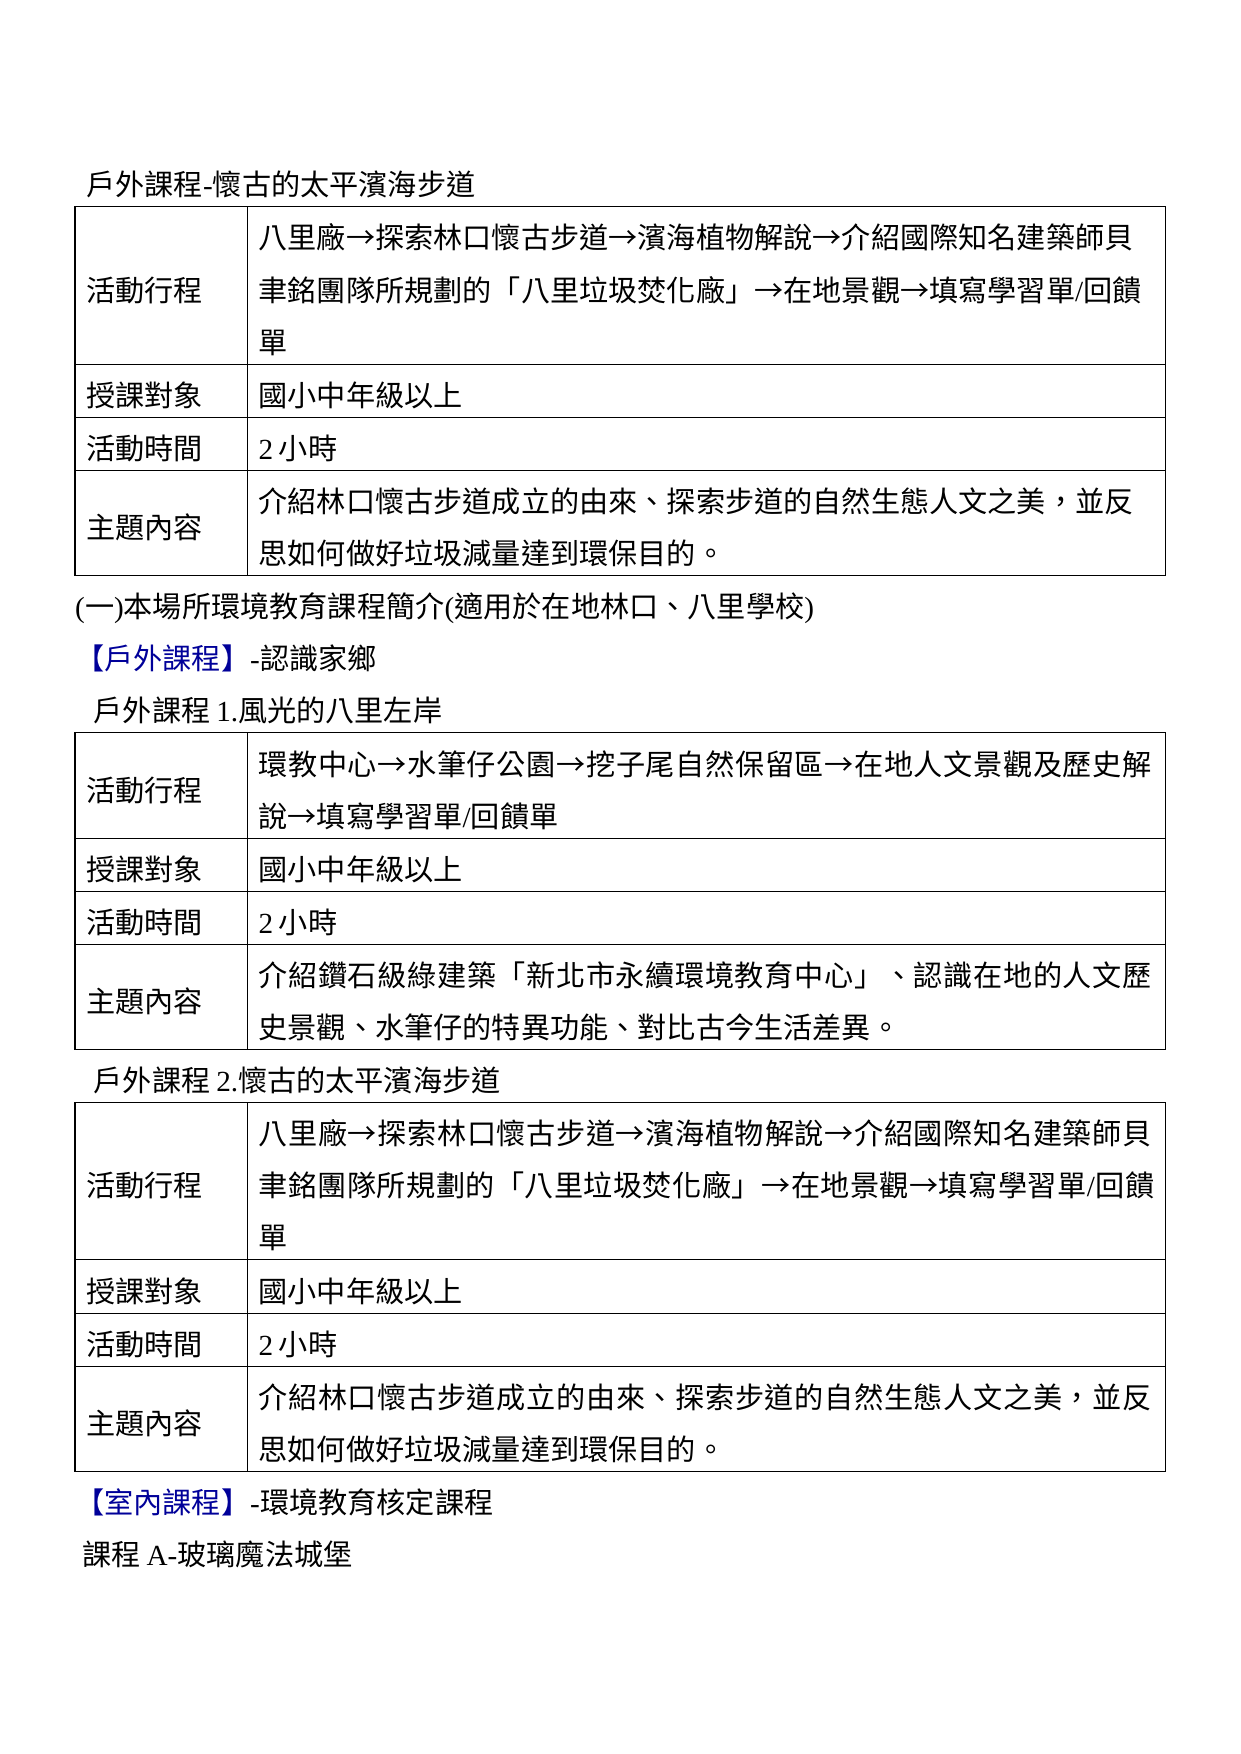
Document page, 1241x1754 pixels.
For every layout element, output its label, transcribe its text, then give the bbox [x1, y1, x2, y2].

table_cell 八里廠→探索林口懷古步道→濱海植物解說→介紹國際知名建築師貝聿銘團隊所規劃的「八里垃圾焚化廠」→在地景觀→填寫學習單/回饋單 [248, 207, 1165, 363]
table_cell 活動時間 [76, 892, 247, 944]
table_cell 授課對象 [76, 365, 247, 417]
text 【戶外課程】-認識家鄉 [75, 628, 1165, 680]
table_cell 活動時間 [76, 418, 247, 470]
table_cell 環教中心→水筆仔公園→挖子尾自然保留區→在地人文景觀及歷史解說→填寫學習單/回饋單 [248, 733, 1165, 837]
table_cell 戶外課程2.懷古的太平濱海步道 [75, 1050, 1165, 1102]
table_cell 主題內容 [76, 1367, 247, 1471]
table_cell 授課對象 [76, 839, 247, 891]
text 【室內課程】-環境教育核定課程 [75, 1472, 1165, 1524]
table_cell 國小中年級以上 [248, 1260, 1165, 1312]
table_cell 2小時 [248, 418, 1165, 470]
table_header 戶外課程1.風光的八里左岸 [75, 680, 1165, 732]
table_cell 活動行程 [76, 207, 247, 363]
table_cell 活動時間 [76, 1314, 247, 1366]
table_cell 介紹林口懷古步道成立的由來、探索步道的自然生態人文之美，並反思如何做好垃圾減量達到環保目的。 [248, 471, 1165, 575]
table_cell 八里廠→探索林口懷古步道→濱海植物解說→介紹國際知名建築師貝聿銘團隊所規劃的「八里垃圾焚化廠」→在地景觀→填寫學習單/回饋單 [248, 1103, 1165, 1259]
table_cell 主題內容 [76, 471, 247, 575]
text 課程A-玻璃魔法城堡 [75, 1524, 1165, 1576]
table_cell 介紹林口懷古步道成立的由來、探索步道的自然生態人文之美，並反思如何做好垃圾減量達到環保目的。 [248, 1367, 1165, 1471]
table_cell 活動行程 [76, 1103, 247, 1259]
table_cell 2小時 [248, 892, 1165, 944]
table_cell 國小中年級以上 [248, 839, 1165, 891]
table_header 戶外課程-懷古的太平濱海步道 [75, 75, 1165, 206]
table_cell 主題內容 [76, 945, 247, 1049]
table_cell 授課對象 [76, 1260, 247, 1312]
text (一)本場所環境教育課程簡介(適用於在地林口、八里學校) [75, 576, 1165, 628]
table_cell 2小時 [248, 1314, 1165, 1366]
table_cell 介紹鑽石級綠建築「新北市永續環境教育中心」、認識在地的人文歷史景觀、水筆仔的特異功能、對比古今生活差異。 [248, 945, 1165, 1049]
table_cell 國小中年級以上 [248, 365, 1165, 417]
table_cell 活動行程 [76, 733, 247, 837]
